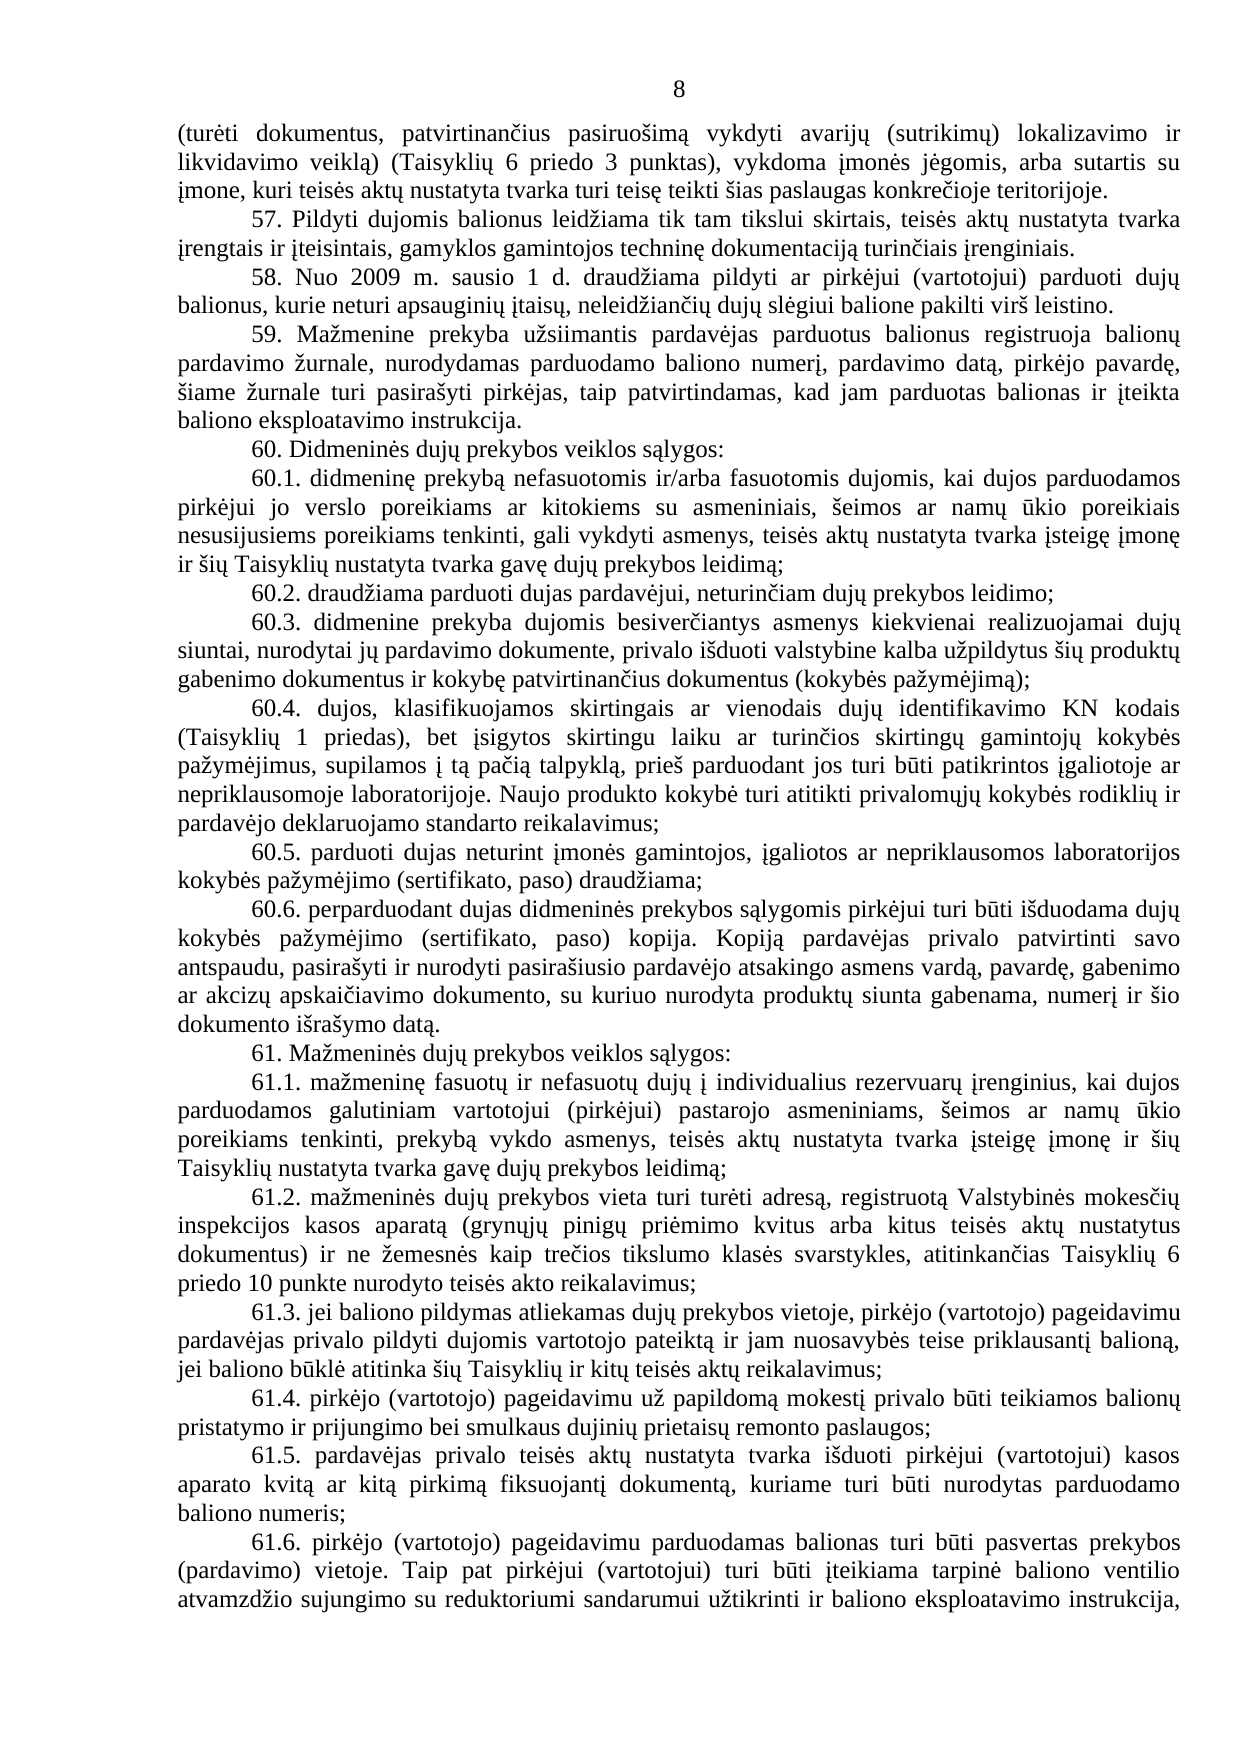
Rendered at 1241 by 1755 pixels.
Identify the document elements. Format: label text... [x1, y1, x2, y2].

text 60.2. draudžiama parduoti dujas pardavėjui, neturinčiam dujų prekybos leidimo; [177, 578, 1181, 607]
text 58. Nuo 2009 m. sausio 1 d. draudžiama pildyti ar pirkėjui (vartotojui) parduoti dujų balionus, kurie neturi apsauginių įtaisų, neleidžiančių dujų slėgiui balione pakilti virš leistino. [177, 262, 1181, 319]
text 61.6. pirkėjo (vartotojo) pageidavimu parduodamas balionas turi būti pasvertas prekybos (pardavimo) vietoje. Taip pat pirkėjui (vartotojui) turi būti įteikiama tarpinė baliono ventilio atvamzdžio sujungimo su reduktoriumi sandarumui užtikrinti ir baliono eksploatavimo instrukcija, [177, 1527, 1181, 1613]
text 60.4. dujos, klasifikuojamos skirtingais ar vienodais dujų identifikavimo KN kodais (Taisyklių 1 priedas), bet įsigytos skirtingu laiku ar turinčios skirtingų gamintojų kokybės pažymėjimus, supilamos į tą pačią talpyklą, prieš parduodant jos turi būti patikrintos įgaliotoje ar nepriklausomoje laboratorijoje. Naujo produkto kokybė turi atitikti privalomųjų kokybės rodiklių ir pardavėjo deklaruojamo standarto reikalavimus; [177, 693, 1181, 837]
text 60.3. didmenine prekyba dujomis besiverčiantys asmenys kiekvienai realizuojamai dujų siuntai, nurodytai jų pardavimo dokumente, privalo išduoti valstybine kalba užpildytus šių produktų gabenimo dokumentus ir kokybę patvirtinančius dokumentus (kokybės pažymėjimą); [177, 607, 1181, 693]
text 60.6. perparduodant dujas didmeninės prekybos sąlygomis pirkėjui turi būti išduodama dujų kokybės pažymėjimo (sertifikato, paso) kopija. Kopiją pardavėjas privalo patvirtinti savo antspaudu, pasirašyti ir nurodyti pasirašiusio pardavėjo atsakingo asmens vardą, pavardę, gabenimo ar akcizų apskaičiavimo dokumento, su kuriuo nurodyta produktų siunta gabenama, numerį ir šio dokumento išrašymo datą. [177, 894, 1181, 1038]
text 59. Mažmenine prekyba užsiimantis pardavėjas parduotus balionus registruoja balionų pardavimo žurnale, nurodydamas parduodamo baliono numerį, pardavimo datą, pirkėjo pavardę, šiame žurnale turi pasirašyti pirkėjas, taip patvirtindamas, kad jam parduotas balionas ir įteikta baliono eksploatavimo instrukcija. [177, 319, 1181, 434]
text 61.2. mažmeninės dujų prekybos vieta turi turėti adresą, registruotą Valstybinės mokesčių inspekcijos kasos aparatą (grynųjų pinigų priėmimo kvitus arba kitus teisės aktų nustatytus dokumentus) ir ne žemesnės kaip trečios tikslumo klasės svarstykles, atitinkančias Taisyklių 6 priedo 10 punkte nurodyto teisės akto reikalavimus; [177, 1182, 1181, 1297]
text 60. Didmeninės dujų prekybos veiklos sąlygos: [177, 434, 1181, 463]
text 57. Pildyti dujomis balionus leidžiama tik tam tikslui skirtais, teisės aktų nustatyta tvarka įrengtais ir įteisintais, gamyklos gamintojos techninę dokumentaciją turinčiais įrenginiais. [177, 204, 1181, 262]
text 60.1. didmeninę prekybą nefasuotomis ir/arba fasuotomis dujomis, kai dujos parduodamos pirkėjui jo verslo poreikiams ar kitokiems su asmeniniais, šeimos ar namų ūkio poreikiais nesusijusiems poreikiams tenkinti, gali vykdyti asmenys, teisės aktų nustatyta tvarka įsteigę įmonę ir šių Taisyklių nustatyta tvarka gavę dujų prekybos leidimą; [177, 463, 1181, 578]
text 61. Mažmeninės dujų prekybos veiklos sąlygos: [177, 1038, 1181, 1067]
text 61.1. mažmeninę fasuotų ir nefasuotų dujų į individualius rezervuarų įrenginius, kai dujos parduodamos galutiniam vartotojui (pirkėjui) pastarojo asmeniniams, šeimos ar namų ūkio poreikiams tenkinti, prekybą vykdo asmenys, teisės aktų nustatyta tvarka įsteigę įmonę ir šių Taisyklių nustatyta tvarka gavę dujų prekybos leidimą; [177, 1067, 1181, 1182]
text 61.3. jei baliono pildymas atliekamas dujų prekybos vietoje, pirkėjo (vartotojo) pageidavimu pardavėjas privalo pildyti dujomis vartotojo pateiktą ir jam nuosavybės teise priklausantį balioną, jei baliono būklė atitinka šių Taisyklių ir kitų teisės aktų reikalavimus; [177, 1297, 1181, 1383]
text 61.5. pardavėjas privalo teisės aktų nustatyta tvarka išduoti pirkėjui (vartotojui) kasos aparato kvitą ar kitą pirkimą fiksuojantį dokumentą, kuriame turi būti nurodytas parduodamo baliono numeris; [177, 1441, 1181, 1527]
text 61.4. pirkėjo (vartotojo) pageidavimu už papildomą mokestį privalo būti teikiamos balionų pristatymo ir prijungimo bei smulkaus dujinių prietaisų remonto paslaugos; [177, 1383, 1181, 1441]
text 60.5. parduoti dujas neturint įmonės gamintojos, įgaliotos ar nepriklausomos laboratorijos kokybės pažymėjimo (sertifikato, paso) draudžiama; [177, 837, 1181, 894]
text (turėti dokumentus, patvirtinančius pasiruošimą vykdyti avarijų (sutrikimų) lokalizavimo ir likvidavimo veiklą) (Taisyklių 6 priedo 3 punktas), vykdoma įmonės jėgomis, arba sutartis su įmone, kuri teisės aktų nustatyta tvarka turi teisę teikti šias paslaugas konkrečioje teritorijoje. [177, 118, 1181, 204]
